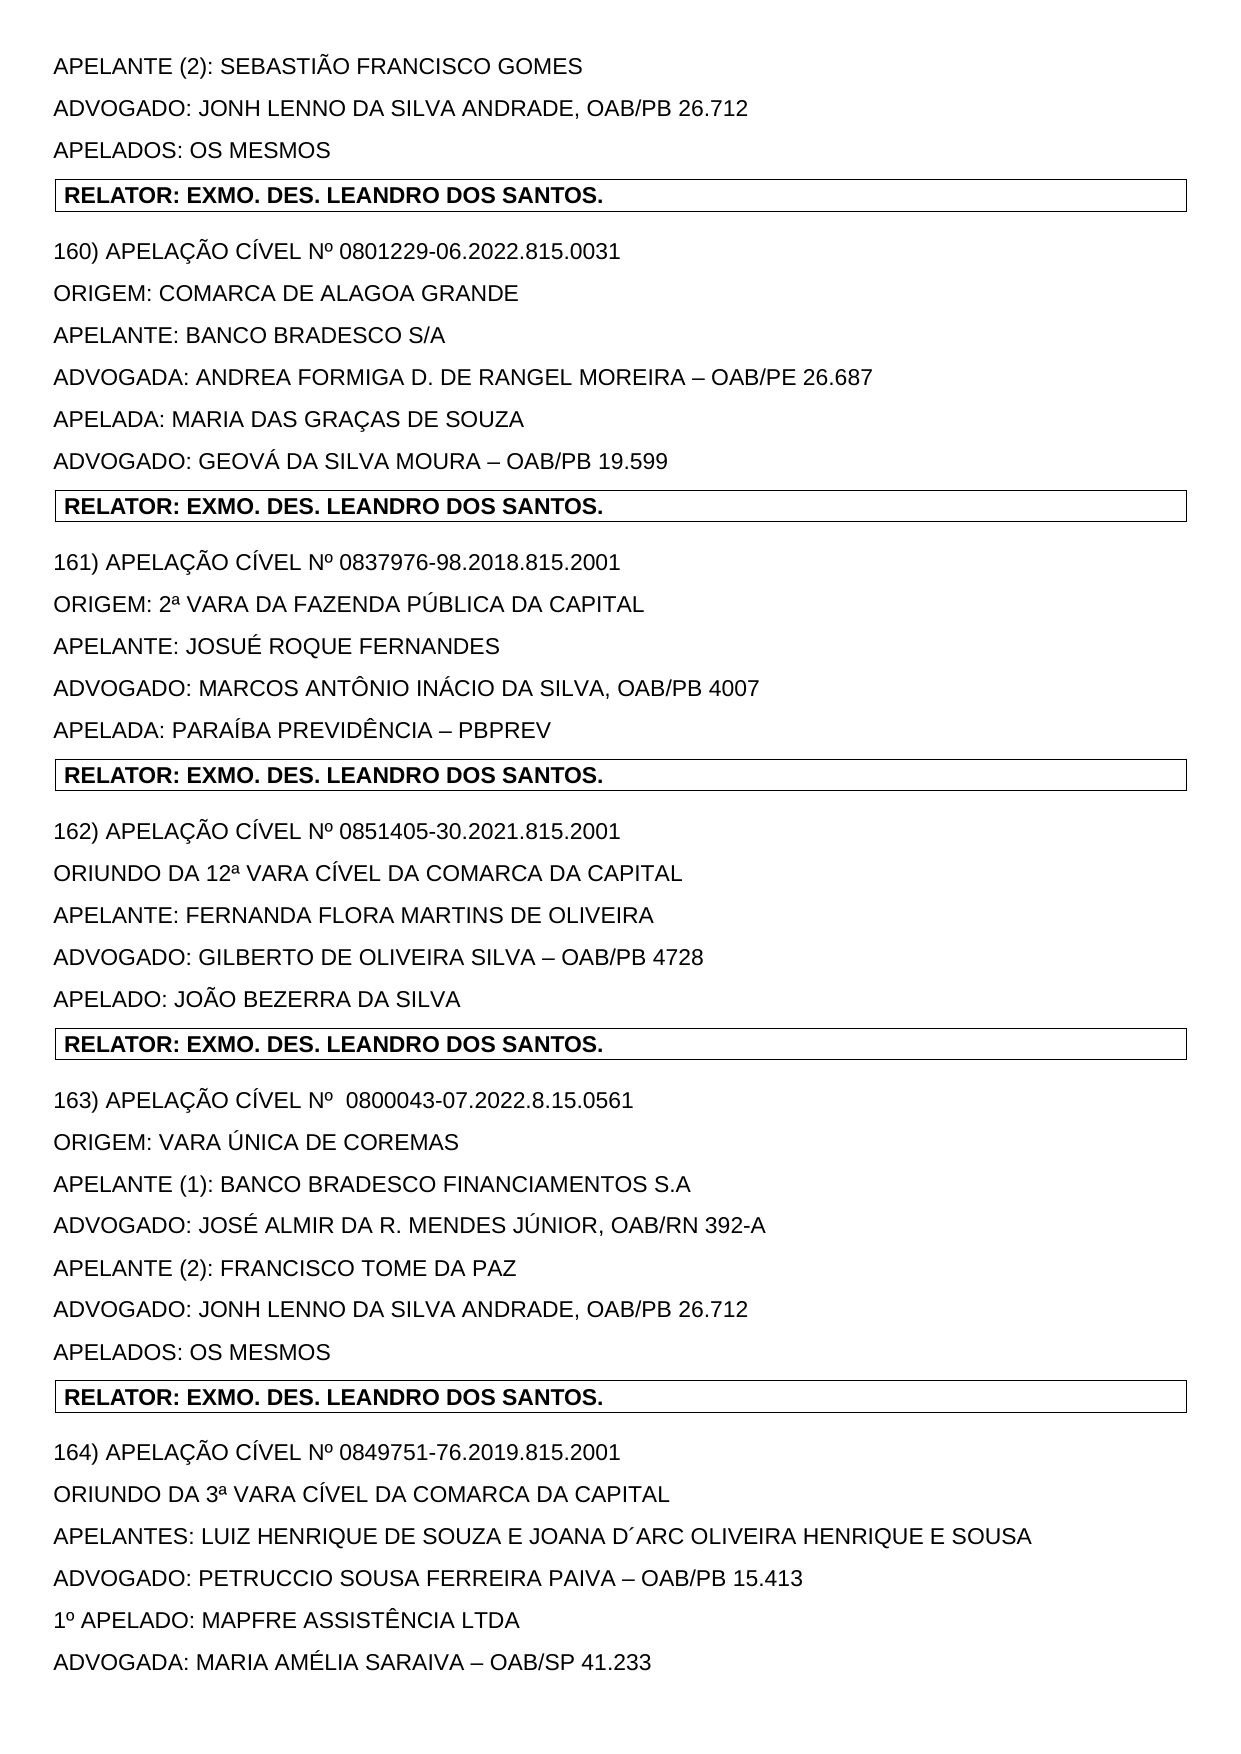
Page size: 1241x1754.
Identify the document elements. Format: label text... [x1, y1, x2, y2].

text APELANTE (2): SEBASTIÃO FRANCISCO GOMES [53, 53, 1187, 79]
text ADVOGADA: MARIA AMÉLIA SARAIVA – OAB/SP 41.233 [53, 1649, 1187, 1676]
text 160) APELAÇÃO CÍVEL Nº 0801229-06.2022.815.0031 [53, 238, 1187, 264]
text 164) APELAÇÃO CÍVEL Nº 0849751-76.2019.815.2001 [53, 1439, 1187, 1466]
text APELANTE: JOSUÉ ROQUE FERNANDES [53, 633, 1187, 659]
text RELATOR: EXMO. DES. LEANDRO DOS SANTOS. [56, 180, 1186, 211]
text APELADOS: OS MESMOS [53, 137, 1187, 163]
text ADVOGADO: JOSÉ ALMIR DA R. MENDES JÚNIOR, OAB/RN 392-A [53, 1212, 1187, 1239]
text APELANTE (1): BANCO BRADESCO FINANCIAMENTOS S.A [53, 1171, 1187, 1197]
text APELANTE: BANCO BRADESCO S/A [53, 322, 1187, 348]
text 163) APELAÇÃO CÍVEL Nº 0800043-07.2022.8.15.0561 [53, 1087, 1187, 1113]
text ORIUNDO DA 3ª VARA CÍVEL DA COMARCA DA CAPITAL [53, 1481, 1187, 1508]
text APELANTE: FERNANDA FLORA MARTINS DE OLIVEIRA [53, 902, 1187, 928]
text ADVOGADO: PETRUCCIO SOUSA FERREIRA PAIVA – OAB/PB 15.413 [53, 1565, 1187, 1592]
text 162) APELAÇÃO CÍVEL Nº 0851405-30.2021.815.2001 [53, 818, 1187, 844]
text RELATOR: EXMO. DES. LEANDRO DOS SANTOS. [56, 491, 1186, 521]
text APELADO: JOÃO BEZERRA DA SILVA [53, 986, 1187, 1012]
text 1º APELADO: MAPFRE ASSISTÊNCIA LTDA [53, 1607, 1187, 1634]
text ADVOGADO: GILBERTO DE OLIVEIRA SILVA – OAB/PB 4728 [53, 944, 1187, 970]
text ORIGEM: 2ª VARA DA FAZENDA PÚBLICA DA CAPITAL [53, 591, 1187, 617]
text RELATOR: EXMO. DES. LEANDRO DOS SANTOS. [56, 760, 1186, 790]
text APELANTES: LUIZ HENRIQUE DE SOUZA E JOANA D´ARC OLIVEIRA HENRIQUE E SOUSA [53, 1523, 1187, 1550]
text APELADOS: OS MESMOS [53, 1338, 1187, 1365]
text ADVOGADA: ANDREA FORMIGA D. DE RANGEL MOREIRA – OAB/PE 26.687 [53, 364, 1187, 390]
text RELATOR: EXMO. DES. LEANDRO DOS SANTOS. [56, 1381, 1186, 1412]
text 161) APELAÇÃO CÍVEL Nº 0837976-98.2018.815.2001 [53, 549, 1187, 575]
text ORIGEM: COMARCA DE ALAGOA GRANDE [53, 280, 1187, 306]
text APELADA: MARIA DAS GRAÇAS DE SOUZA [53, 406, 1187, 432]
text ORIGEM: VARA ÚNICA DE COREMAS [53, 1128, 1187, 1155]
text APELANTE (2): FRANCISCO TOME DA PAZ [53, 1254, 1187, 1281]
text ADVOGADO: JONH LENNO DA SILVA ANDRADE, OAB/PB 26.712 [53, 95, 1187, 121]
text ADVOGADO: JONH LENNO DA SILVA ANDRADE, OAB/PB 26.712 [53, 1296, 1187, 1323]
text ADVOGADO: MARCOS ANTÔNIO INÁCIO DA SILVA, OAB/PB 4007 [53, 675, 1187, 701]
text APELADA: PARAÍBA PREVIDÊNCIA – PBPREV [53, 717, 1187, 743]
text RELATOR: EXMO. DES. LEANDRO DOS SANTOS. [56, 1029, 1186, 1059]
text ADVOGADO: GEOVÁ DA SILVA MOURA – OAB/PB 19.599 [53, 448, 1187, 474]
text ORIUNDO DA 12ª VARA CÍVEL DA COMARCA DA CAPITAL [53, 860, 1187, 886]
